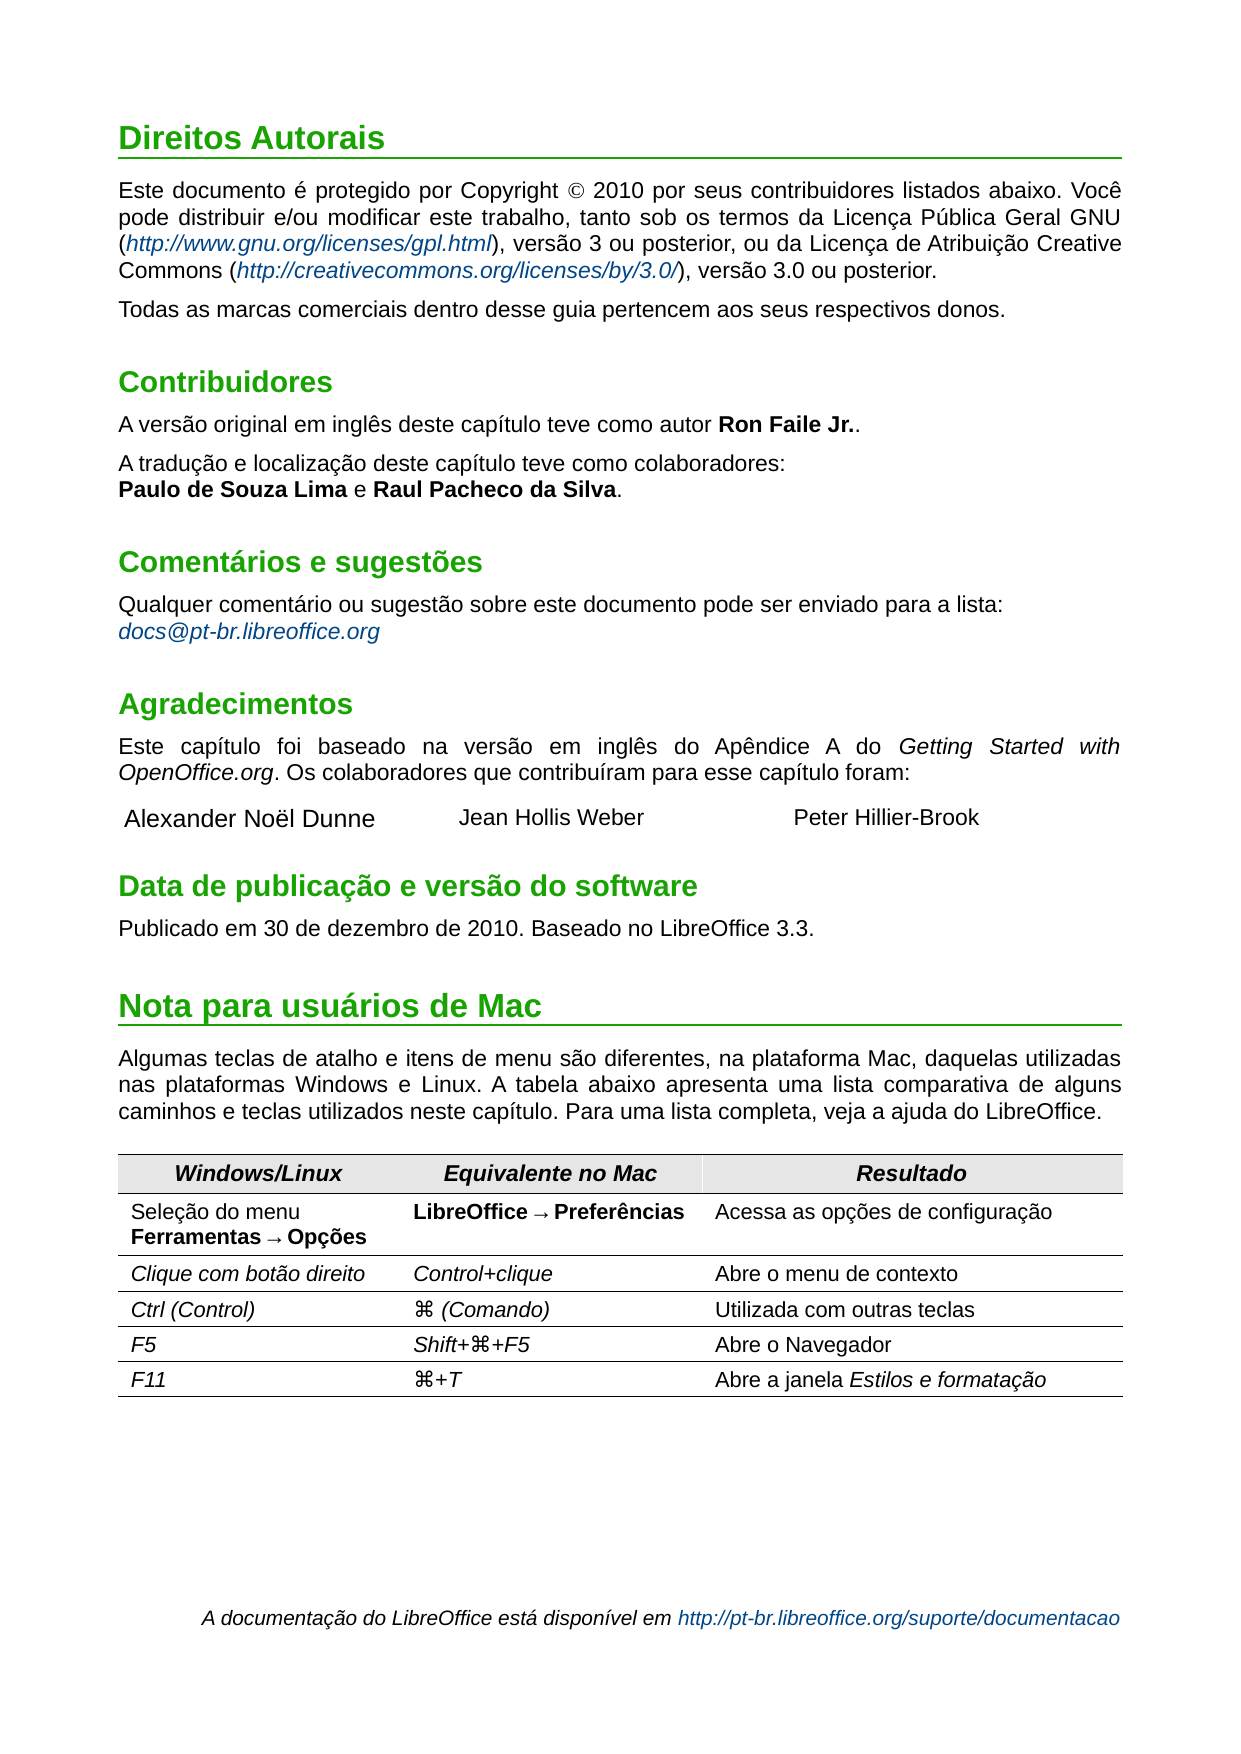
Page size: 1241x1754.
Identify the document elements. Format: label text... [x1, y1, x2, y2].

text Data de publicação e versão do software [118, 868, 1122, 902]
text A versão original em inglês deste capítulo teve como autor Ron Faile Jr.. [118, 411, 1122, 437]
table_cell Abre o menu de contexto [703, 1256, 1123, 1291]
text Todas as marcas comerciais dentro desse guia pertencem aos seus respectivos donos. [118, 296, 1122, 322]
table_cell LibreOffice → Preferências [401, 1194, 702, 1255]
subtitle Nota para usuários de Mac [118, 986, 1122, 1024]
table_header Equivalente no Mac [401, 1155, 702, 1193]
table_cell Abre o Navegador [703, 1327, 1123, 1361]
table_cell Abre a janela Estilos e formatação [703, 1362, 1123, 1396]
table_cell Shift+z+F5 [401, 1327, 702, 1361]
table_cell Utilizada com outras teclas [703, 1292, 1123, 1326]
table_cell Control+clique [401, 1256, 702, 1291]
table_cell F11 [118, 1362, 401, 1396]
table_cell F5 [118, 1327, 401, 1361]
table_header Alexander Noël Dunne [118, 798, 453, 838]
table_cell Seleção do menu Ferramentas → Opções [118, 1194, 401, 1255]
text Agradecimentos [118, 686, 1122, 721]
table_header Jean Hollis Weber [453, 798, 788, 838]
text Algumas teclas de atalho e itens de menu são diferentes, na plataforma Mac, daquelas utilizadas nas plataformas Windows e Linux. A tabela abaixo apresenta uma lista comparativa de alguns caminhos e teclas utilizados neste capítulo. Para uma lista completa, veja a ajuda do LibreOffice. [118, 1045, 1122, 1124]
table_cell z+T [401, 1362, 702, 1396]
table_header Resultado [703, 1155, 1123, 1193]
text Comentários e sugestões [118, 544, 1122, 579]
table_cell Acessa as opções de configuração [703, 1194, 1123, 1255]
text Contribuidores [118, 364, 1122, 398]
text A tradução e localização deste capítulo teve como colaboradores: Paulo de Souza Lima e Raul Pacheco da Silva. [118, 450, 1122, 502]
table_cell Ctrl (Control) [118, 1292, 401, 1326]
text Este capítulo foi baseado na versão em inglês do Apêndice A do Getting Started with OpenOffice.org. Os colaboradores que contribuíram para esse capítulo foram: [118, 733, 1122, 786]
table_cell z (Comando) [401, 1292, 702, 1326]
table_cell Clique com botão direito [118, 1256, 401, 1291]
table_header Windows/Linux [118, 1155, 401, 1193]
text Qualquer comentário ou sugestão sobre este documento pode ser enviado para a lista: docs@pt-br.libreoffice.org [118, 591, 1122, 644]
table_header Peter Hillier-Brook [788, 798, 1122, 838]
subtitle Direitos Autorais [118, 118, 1122, 157]
text Este documento é protegido por Copyright © 2010 por seus contribuidores listados abaixo. Você pode distribuir e/ou modificar este trabalho, tanto sob os termos da Licença Pública Geral GNU (http://www.gnu.org/licenses/gpl.html), versão 3 ou posterior, ou da Licença de Atribuição Creative Commons (http://creativecommons.org/licenses/by/3.0/), versão 3.0 ou posterior. [118, 177, 1122, 283]
text Publicado em 30 de dezembro de 2010. Baseado no LibreOffice 3.3. [118, 915, 1122, 941]
